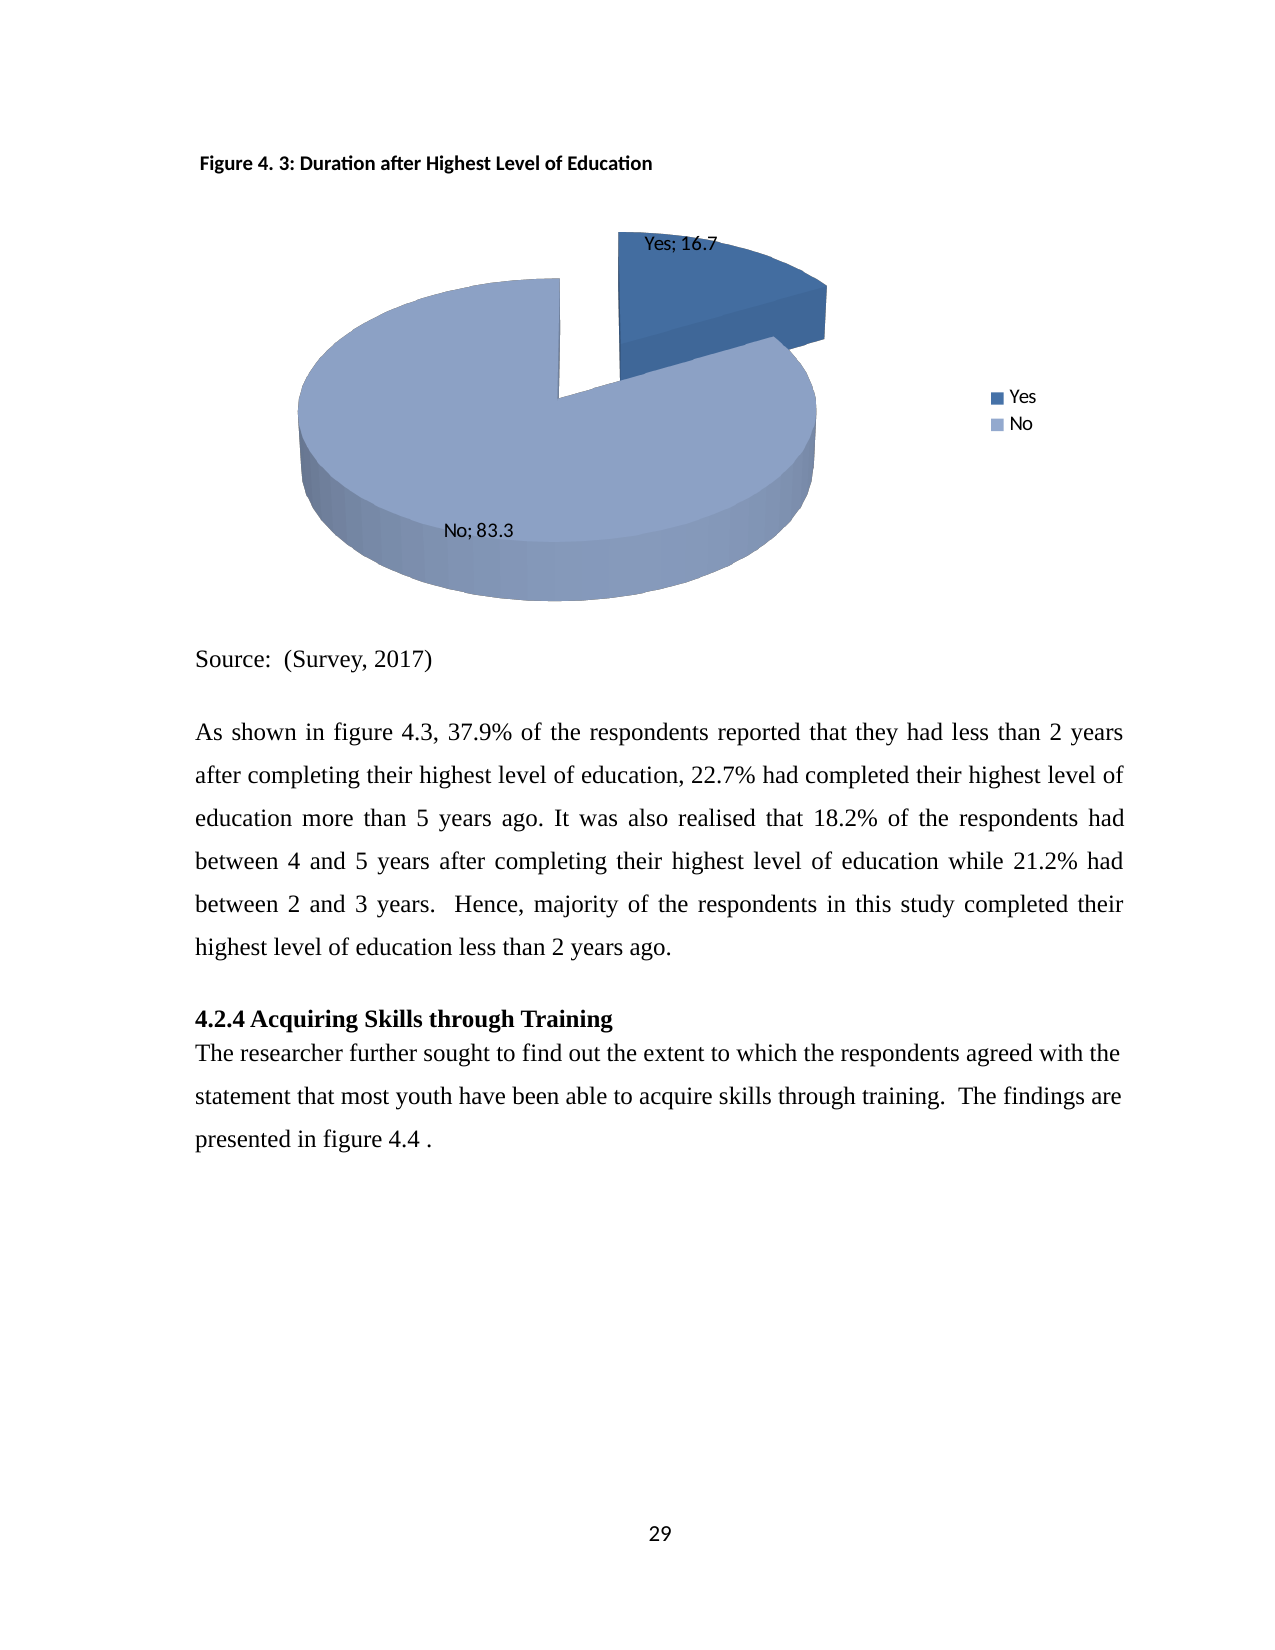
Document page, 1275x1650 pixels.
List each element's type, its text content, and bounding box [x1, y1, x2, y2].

text Source: (Survey, 2017) [195, 644, 1125, 673]
subtitle 4.2.4 Acquiring Skills through Training [195, 1004, 1125, 1033]
text Figure 4. 3: Duration after Highest Level of Education [195, 150, 1125, 175]
text As shown in figure 4.3, 37.9% of the respondents reported that they had less than 2 years after completing their highest level of education, 22.7% had completed their highest level of education more than 5 years ago. It was also realised that 18.2% of the respondents had between 4 and 5 years after completing their highest level of education while 21.2% had between 2 and 3 years. Hence, majority of the respondents in this study completed their highest level of education less than 2 years ago. [195, 717, 1125, 961]
text The researcher further sought to find out the extent to which the respondents agreed with the statement that most youth have been able to acquire skills through training. The findings are presented in figure 4.4 . [195, 1038, 1125, 1153]
